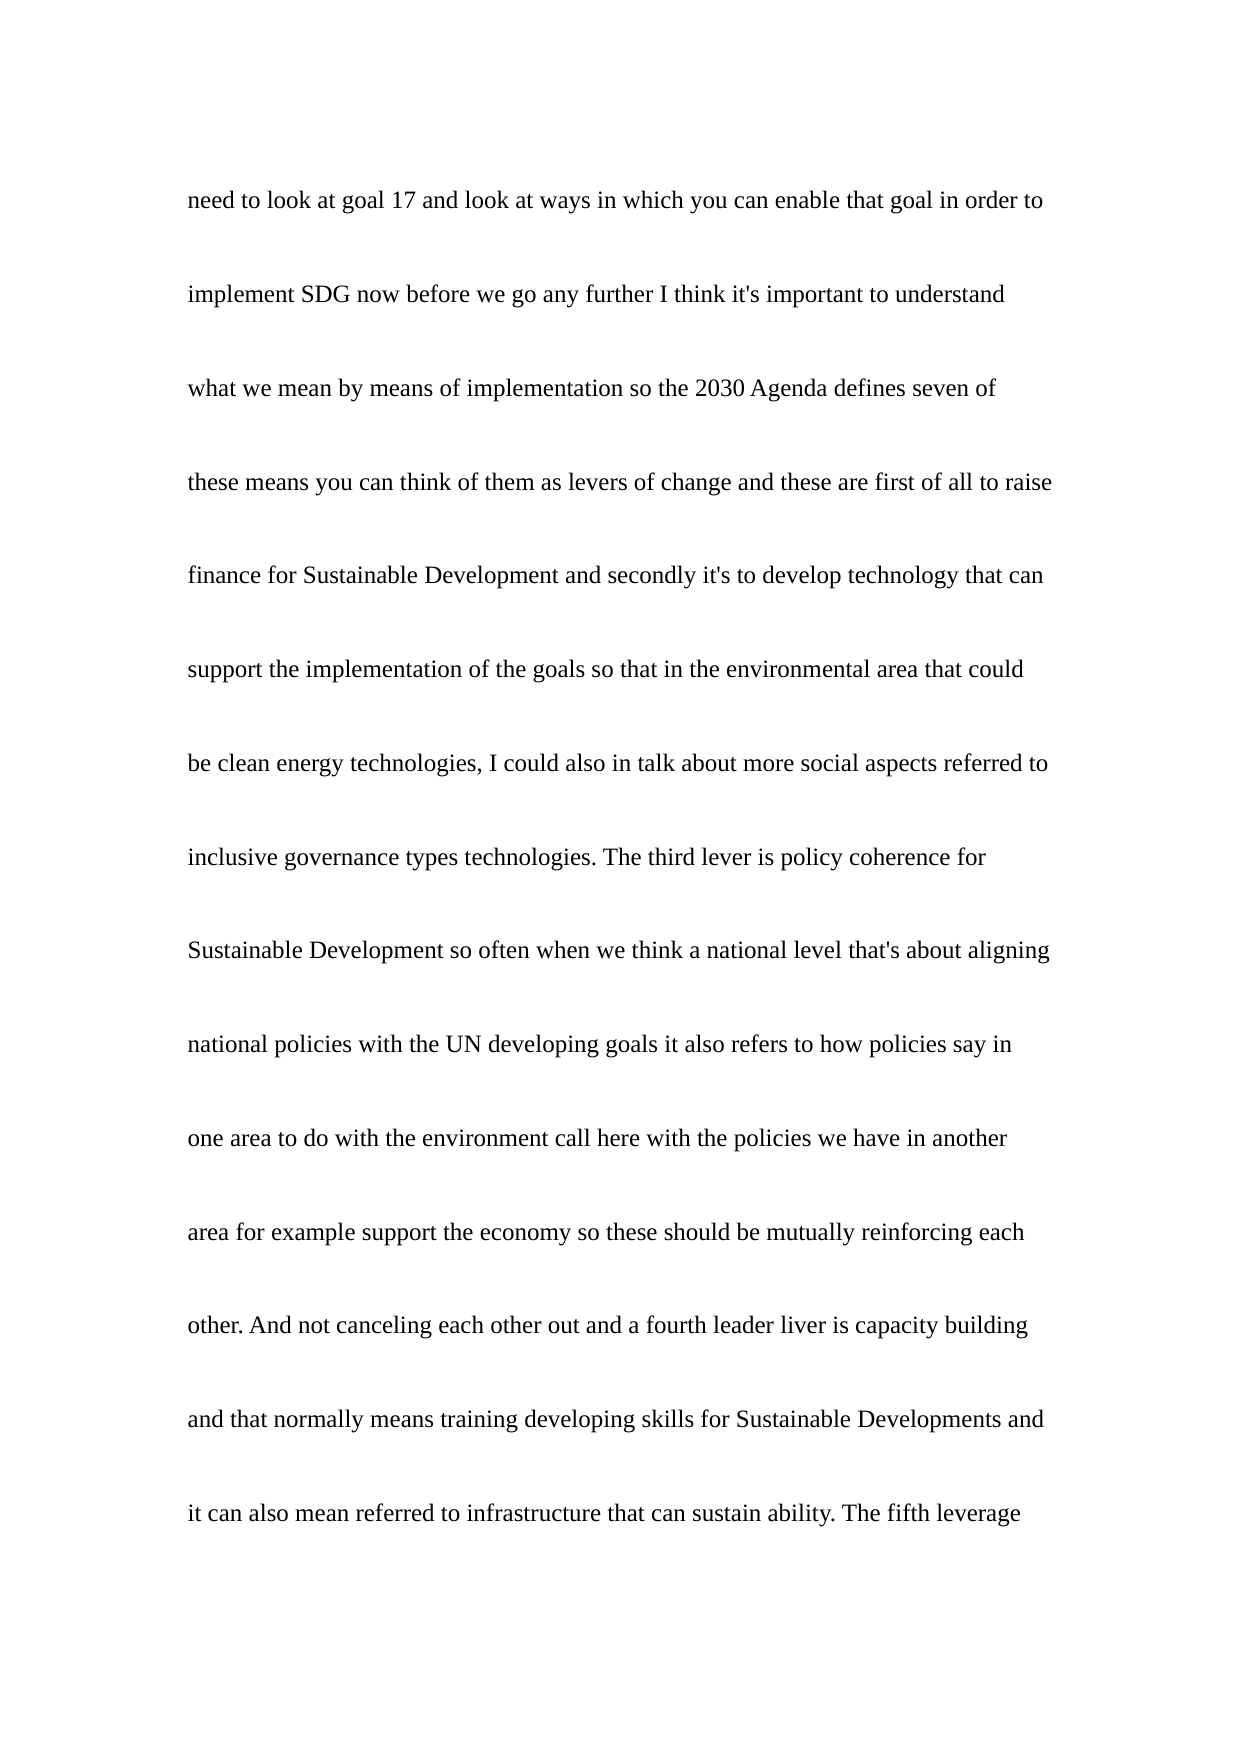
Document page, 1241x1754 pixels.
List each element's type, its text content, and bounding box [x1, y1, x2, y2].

text need to look at goal 17 and look at ways in which you can enable that goal in order to implement SDG now before we go any further I think it's important to understand what we mean by means of implementation so the 2030 Agenda defines seven of these means you can think of them as levers of change and these are first of all to raise finance for Sustainable Development and secondly it's to develop technology that can support the implementation of the goals so that in the environmental area that could be clean energy technologies, I could also in talk about more social aspects referred to inclusive governance types technologies. The third lever is policy coherence for Sustainable Development so often when we think a national level that's about aligning national policies with the UN developing goals it also refers to how policies say in one area to do with the environment call here with the policies we have in another area for example support the economy so these should be mutually reinforcing each other. And not canceling each other out and a fourth leader liver is capacity building and that normally means training developing skills for Sustainable Developments and it can also mean referred to infrastructure that can sustain ability. The fifth leverage [187, 158, 1053, 1533]
